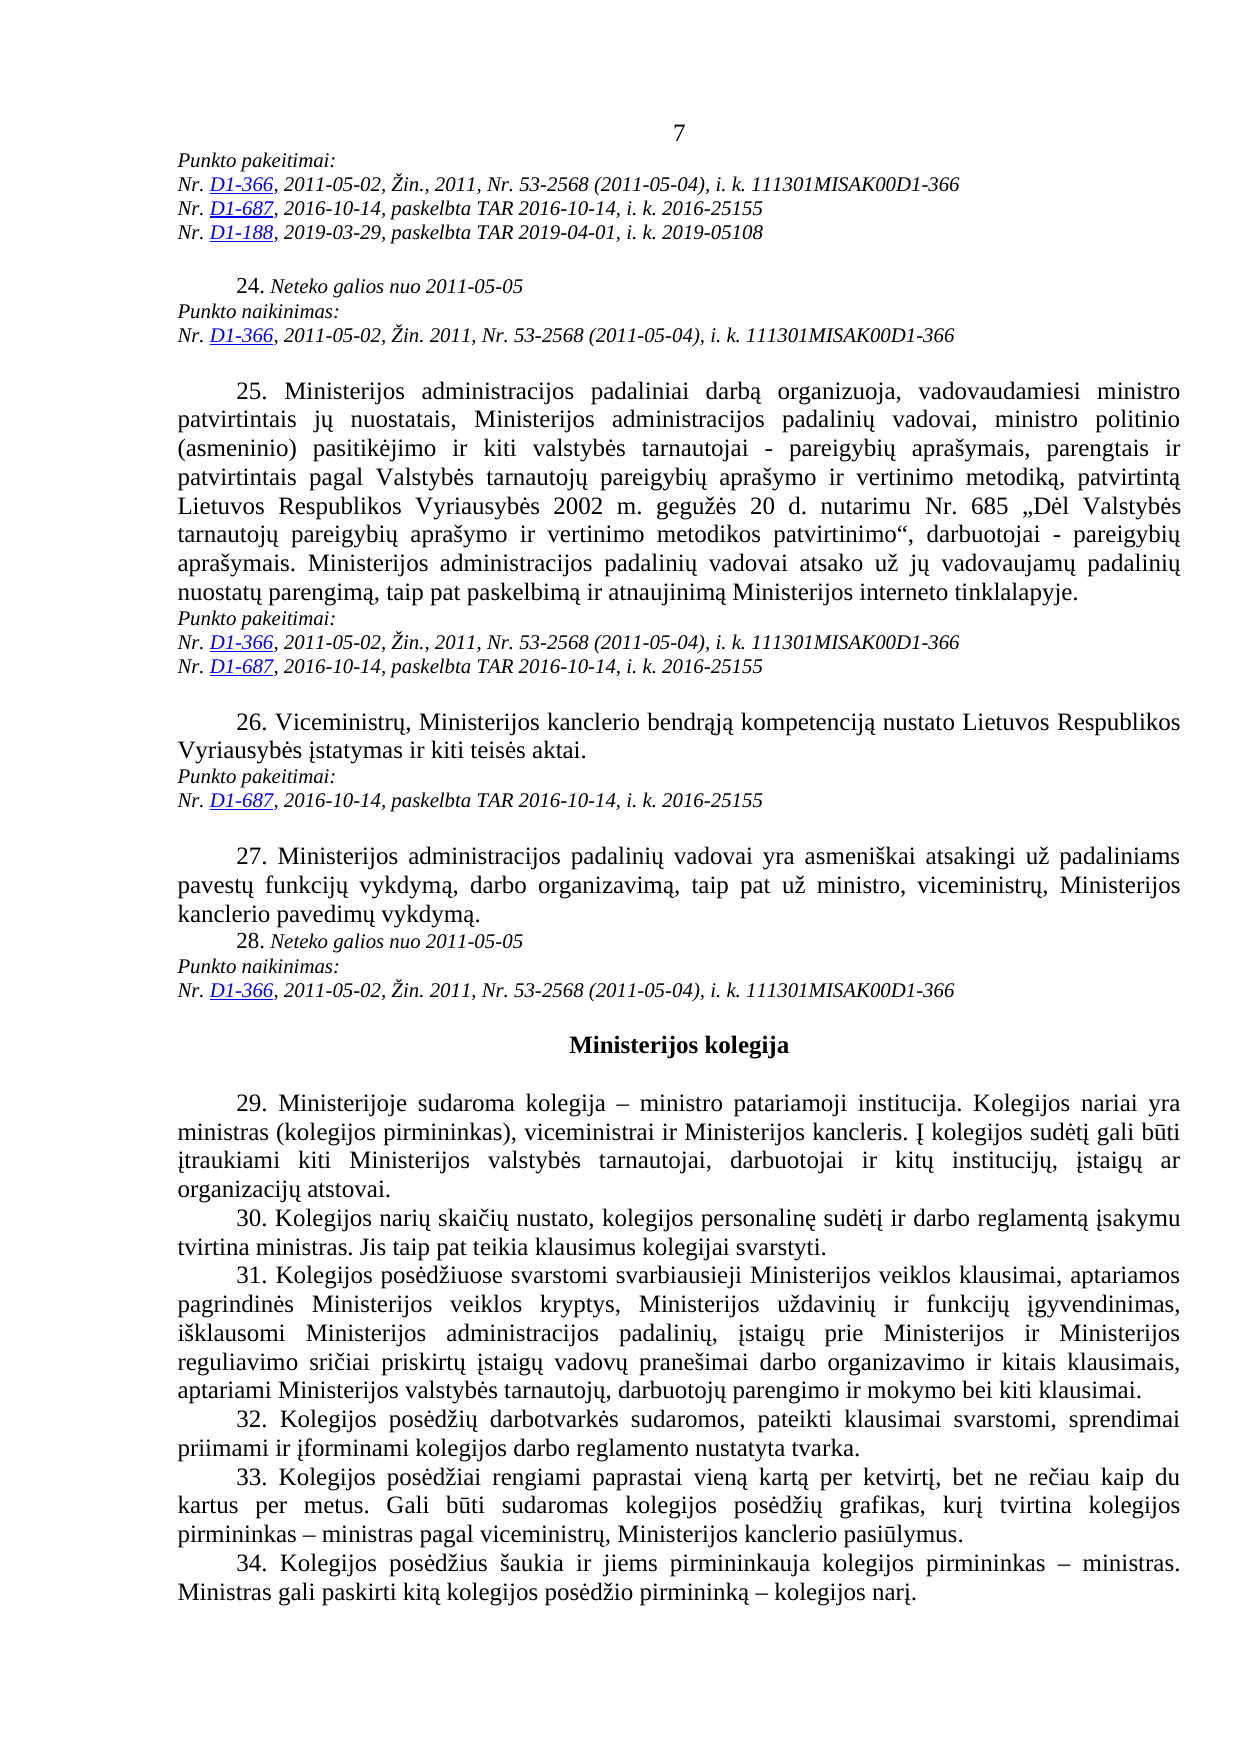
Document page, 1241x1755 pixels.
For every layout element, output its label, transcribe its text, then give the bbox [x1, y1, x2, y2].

text Punkto pakeitimai: [177, 764, 1181, 788]
text 34. Kolegijos posėdžius šaukia ir jiems pirmininkauja kolegijos pirmininkas – ministras. Ministras gali paskirti kitą kolegijos posėdžio pirmininką – kolegijos narį. [177, 1548, 1181, 1606]
text Punkto pakeitimai: [177, 606, 1181, 630]
text 32. Kolegijos posėdžių darbotvarkės sudaromos, pateikti klausimai svarstomi, sprendimai priimami ir įforminami kolegijos darbo reglamento nustatyta tvarka. [177, 1404, 1181, 1462]
text 24. Neteko galios nuo 2011-05-05 [177, 273, 1181, 299]
text Ministerijos kolegija [177, 1031, 1181, 1059]
text 29. Ministerijoje sudaroma kolegija – ministro patariamoji institucija. Kolegijos nariai yra ministras (kolegijos pirmininkas), viceministrai ir Ministerijos kancleris. Į kolegijos sudėtį gali būti įtraukiami kiti Ministerijos valstybės tarnautojai, darbuotojai ir kitų institucijų, įstaigų ar organizacijų atstovai. [177, 1088, 1181, 1203]
text Nr. D1-687, 2016-10-14, paskelbta TAR 2016-10-14, i. k. 2016-25155 [177, 196, 1181, 220]
text 31. Kolegijos posėdžiuose svarstomi svarbiausieji Ministerijos veiklos klausimai, aptariamos pagrindinės Ministerijos veiklos kryptys, Ministerijos uždavinių ir funkcijų įgyvendinimas, išklausomi Ministerijos administracijos padalinių, įstaigų prie Ministerijos ir Ministerijos reguliavimo sričiai priskirtų įstaigų vadovų pranešimai darbo organizavimo ir kitais klausimais, aptariami Ministerijos valstybės tarnautojų, darbuotojų parengimo ir mokymo bei kiti klausimai. [177, 1261, 1181, 1404]
text Nr. D1-687, 2016-10-14, paskelbta TAR 2016-10-14, i. k. 2016-25155 [177, 654, 1181, 678]
text Nr. D1-188, 2019-03-29, paskelbta TAR 2019-04-01, i. k. 2019-05108 [177, 220, 1181, 244]
text 33. Kolegijos posėdžiai rengiami paprastai vieną kartą per ketvirtį, bet ne rečiau kaip du kartus per metus. Gali būti sudaromas kolegijos posėdžių grafikas, kurį tvirtina kolegijos pirmininkas – ministras pagal viceministrų, Ministerijos kanclerio pasiūlymus. [177, 1462, 1181, 1548]
text 28. Neteko galios nuo 2011-05-05 [177, 927, 1181, 954]
text 27. Ministerijos administracijos padalinių vadovai yra asmeniškai atsakingi už padaliniams pavestų funkcijų vykdymą, darbo organizavimą, taip pat už ministro, viceministrų, Ministerijos kanclerio pavedimų vykdymą. [177, 841, 1181, 927]
text 30. Kolegijos narių skaičių nustato, kolegijos personalinę sudėtį ir darbo reglamentą įsakymu tvirtina ministras. Jis taip pat teikia klausimus kolegijai svarstyti. [177, 1203, 1181, 1261]
text Nr. D1-366, 2011-05-02, Žin., 2011, Nr. 53-2568 (2011-05-04), i. k. 111301MISAK00D1-366 [177, 630, 1181, 654]
text Nr. D1-687, 2016-10-14, paskelbta TAR 2016-10-14, i. k. 2016-25155 [177, 788, 1181, 812]
text Punkto naikinimas: [177, 299, 1181, 323]
text Punkto pakeitimai: [177, 148, 1181, 172]
text Nr. D1-366, 2011-05-02, Žin. 2011, Nr. 53-2568 (2011-05-04), i. k. 111301MISAK00D1-366 [177, 978, 1181, 1002]
text Nr. D1-366, 2011-05-02, Žin., 2011, Nr. 53-2568 (2011-05-04), i. k. 111301MISAK00D1-366 [177, 172, 1181, 196]
text 25. Ministerijos administracijos padaliniai darbą organizuoja, vadovaudamiesi ministro patvirtintais jų nuostatais, Ministerijos administracijos padalinių vadovai, ministro politinio (asmeninio) pasitikėjimo ir kiti valstybės tarnautojai - pareigybių aprašymais, parengtais ir patvirtintais pagal Valstybės tarnautojų pareigybių aprašymo ir vertinimo metodiką, patvirtintą Lietuvos Respublikos Vyriausybės 2002 m. gegužės 20 d. nutarimu Nr. 685 „Dėl Valstybės tarnautojų pareigybių aprašymo ir vertinimo metodikos patvirtinimo“, darbuotojai - pareigybių aprašymais. Ministerijos administracijos padalinių vadovai atsako už jų vadovaujamų padalinių nuostatų parengimą, taip pat paskelbimą ir atnaujinimą Ministerijos interneto tinklalapyje. [177, 376, 1181, 606]
text Punkto naikinimas: [177, 954, 1181, 978]
text 26. Viceministrų, Ministerijos kanclerio bendrąją kompetenciją nustato Lietuvos Respublikos Vyriausybės įstatymas ir kiti teisės aktai. [177, 707, 1181, 764]
text Nr. D1-366, 2011-05-02, Žin. 2011, Nr. 53-2568 (2011-05-04), i. k. 111301MISAK00D1-366 [177, 323, 1181, 347]
